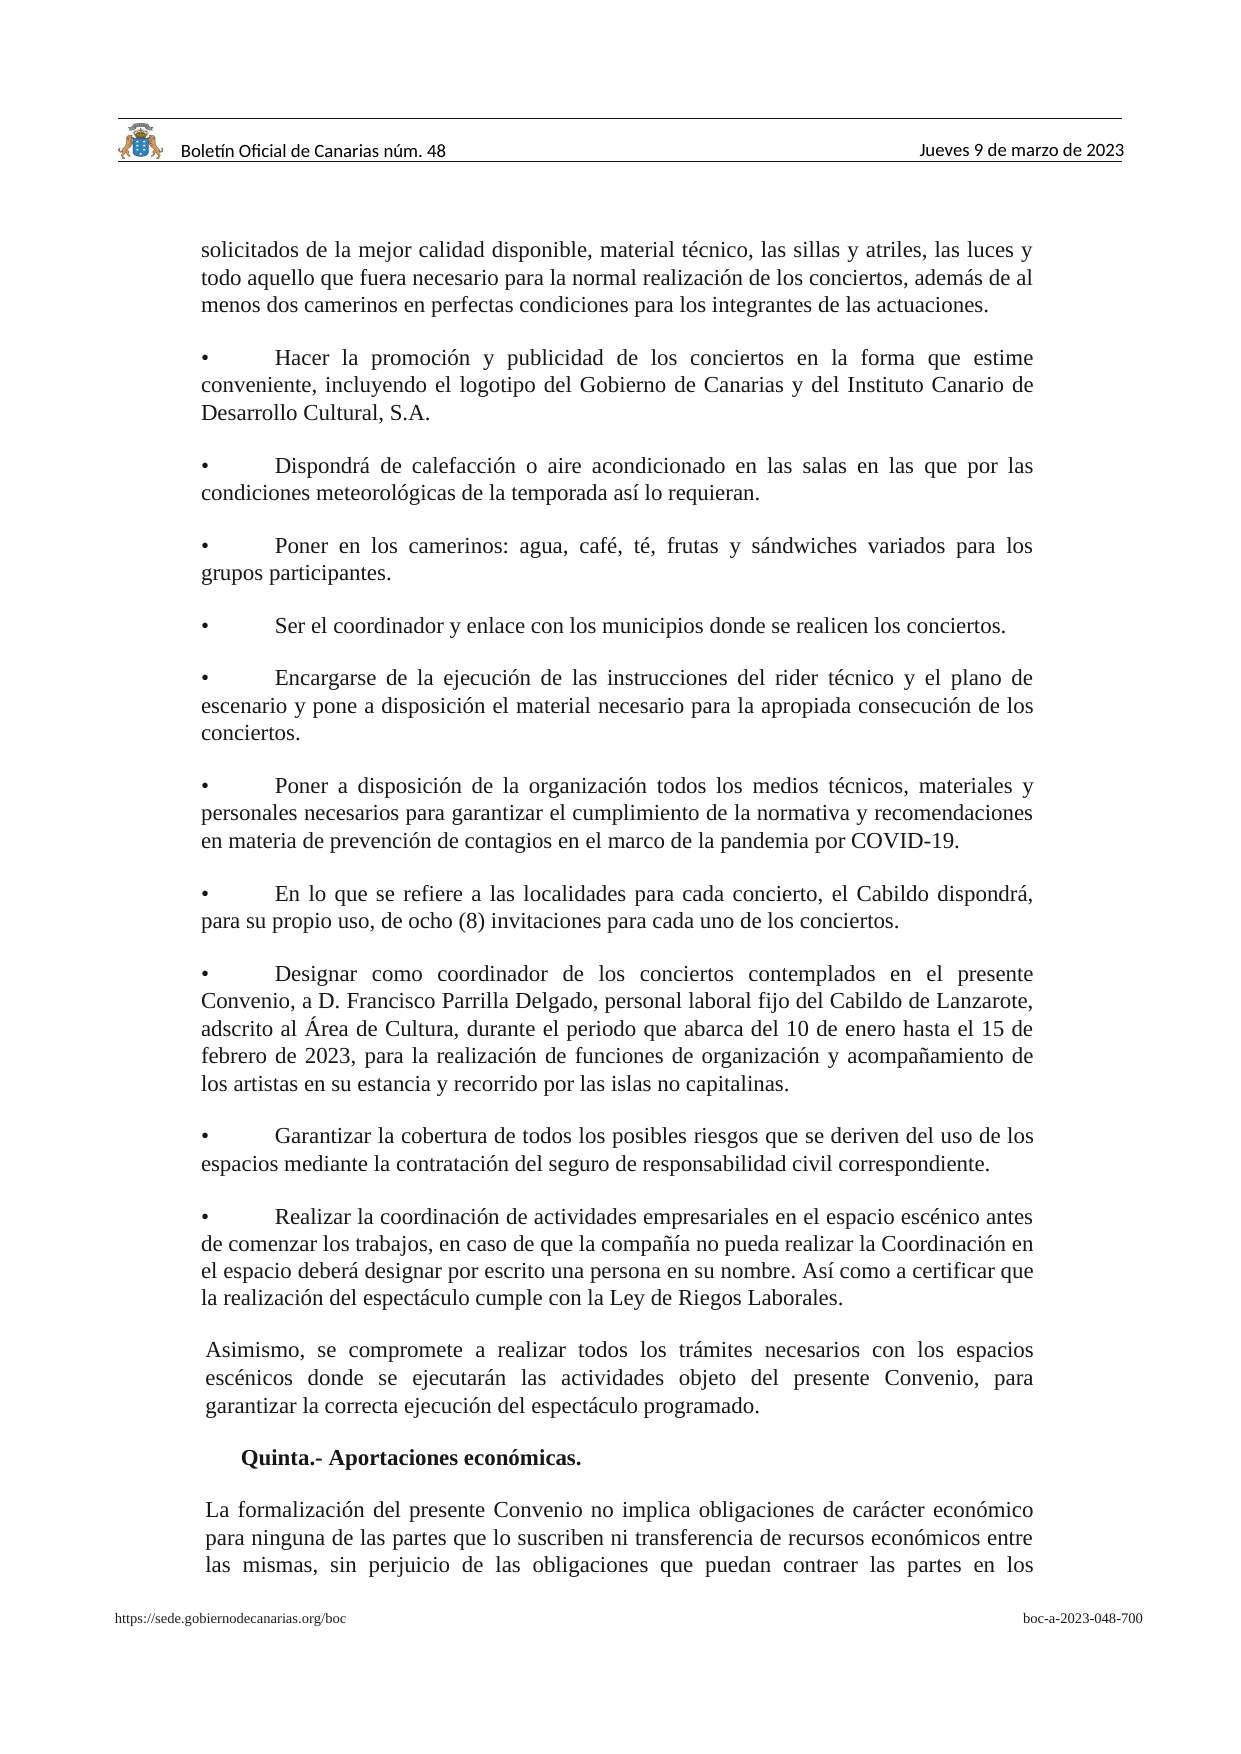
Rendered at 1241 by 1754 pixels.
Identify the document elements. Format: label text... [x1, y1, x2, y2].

text Asimismo, se compromete a realizar todos los trámites necesarios con los espacios escénicos donde se ejecutarán las actividades objeto del presente Convenio, para garantizar la correcta ejecución del espectáculo programado. [205, 1336, 1035, 1418]
list solicitados de la mejor calidad disponible, material técnico, las sillas y atriles, las luces y todo aquello que fuera necesario para la normal realización de los conciertos, además de al menos dos camerinos en perfectas condiciones para los integrantes de las actuaciones. [201, 236, 1035, 318]
list Poner a disposición de la organización todos los medios técnicos, materiales y personales necesarios para garantizar el cumplimiento de la normativa y recomendaciones en materia de prevención de contagios en el marco de la pandemia por COVID-19. [201, 772, 1035, 853]
list Ser el coordinador y enlace con los municipios donde se realicen los conciertos. [201, 612, 1035, 638]
list Hacer la promoción y publicidad de los conciertos en la forma que estime conveniente, incluyendo el logotipo del Gobierno de Canarias y del Instituto Canario de Desarrollo Cultural, S.A. [201, 344, 1035, 426]
text Quinta.- Aportaciones económicas. [241, 1444, 1043, 1471]
list Garantizar la cobertura de todos los posibles riesgos que se deriven del uso de los espacios mediante la contratación del seguro de responsabilidad civil correspondiente. [201, 1123, 1035, 1177]
list Poner en los camerinos: agua, café, té, frutas y sándwiches variados para los grupos participantes. [201, 532, 1035, 586]
list Dispondrá de calefacción o aire acondicionado en las salas en las que por las condiciones meteorológicas de la temporada así lo requieran. [201, 452, 1035, 506]
list Encargarse de la ejecución de las instrucciones del rider técnico y el plano de escenario y pone a disposición el material necesario para la apropiada consecución de los conciertos. [201, 664, 1035, 746]
list Designar como coordinador de los conciertos contemplados en el presente Convenio, a D. Francisco Parrilla Delgado, personal laboral fijo del Cabildo de Lanzarote, adscrito al Área de Cultura, durante el periodo que abarca del 10 de enero hasta el 15 de febrero de 2023, para la realización de funciones de organización y acompañamiento de los artistas en su estancia y recorrido por las islas no capitalinas. [201, 960, 1035, 1096]
list En lo que se refiere a las localidades para cada concierto, el Cabildo dispondrá, para su propio uso, de ocho (8) invitaciones para cada uno de los conciertos. [201, 879, 1035, 933]
list Realizar la coordinación de actividades empresariales en el espacio escénico antes de comenzar los trabajos, en caso de que la compañía no pueda realizar la Coordinación en el espacio deberá designar por escrito una persona en su nombre. Así como a certificar que la realización del espectáculo cumple con la Ley de Riegos Laborales. [201, 1203, 1035, 1310]
text La formalización del presente Convenio no implica obligaciones de carácter económico para ninguna de las partes que lo suscriben ni transferencia de recursos económicos entre las mismas, sin perjuicio de las obligaciones que puedan contraer las partes en los [205, 1496, 1035, 1578]
